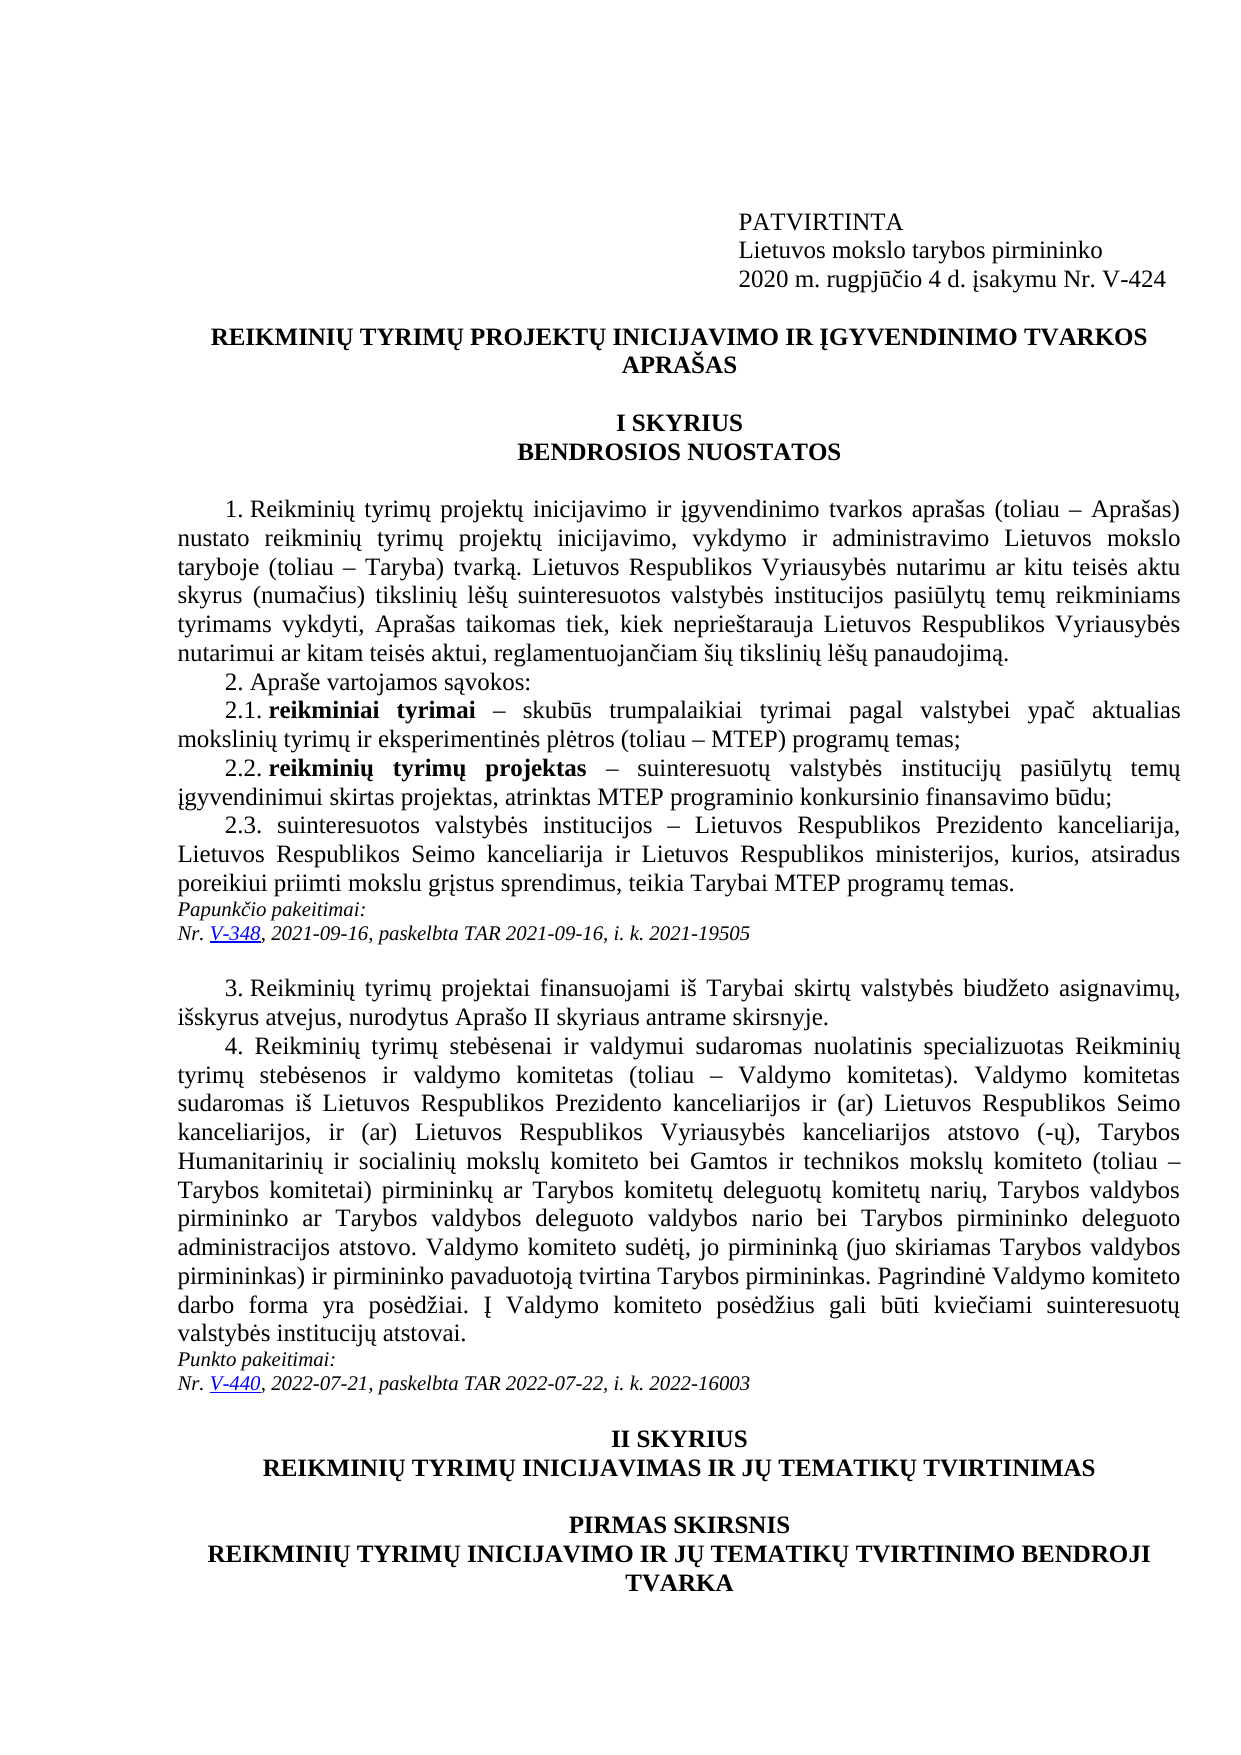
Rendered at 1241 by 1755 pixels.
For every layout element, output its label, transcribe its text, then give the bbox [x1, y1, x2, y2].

text 1. Reikminių tyrimų projektų inicijavimo ir įgyvendinimo tvarkos aprašas (toliau – Aprašas) nustato reikminių tyrimų projektų inicijavimo, vykdymo ir administravimo Lietuvos mokslo taryboje (toliau – Taryba) tvarką. Lietuvos Respublikos Vyriausybės nutarimu ar kitu teisės aktu skyrus (numačius) tikslinių lėšų suinteresuotos valstybės institucijos pasiūlytų temų reikminiams tyrimams vykdyti, Aprašas taikomas tiek, kiek neprieštarauja Lietuvos Respublikos Vyriausybės nutarimui ar kitam teisės aktui, reglamentuojančiam šių tikslinių lėšų panaudojimą. [177, 494, 1181, 667]
text 2.2. reikminių tyrimų projektas – suinteresuotų valstybės institucijų pasiūlytų temų įgyvendinimui skirtas projektas, atrinktas MTEP programinio konkursinio finansavimo būdu; [177, 753, 1181, 810]
text BENDROSIOS NUOSTATOS [177, 437, 1181, 465]
text 2.1. reikminiai tyrimai – skubūs trumpalaikiai tyrimai pagal valstybei ypač aktualias mokslinių tyrimų ir eksperimentinės plėtros (toliau – MTEP) programų temas; [177, 695, 1181, 753]
text Punkto pakeitimai: [177, 1347, 1181, 1371]
text I SKYRIUS [177, 408, 1181, 437]
text 2020 m. rugpjūčio 4 d. įsakymu Nr. V-424 [738, 264, 1181, 293]
text 2.3. suinteresuotos valstybės institucijos – Lietuvos Respublikos Prezidento kanceliarija, Lietuvos Respublikos Seimo kanceliarija ir Lietuvos Respublikos ministerijos, kurios, atsiradus poreikiui priimti mokslu grįstus sprendimus, teikia Tarybai MTEP programų temas. [177, 810, 1181, 897]
text 4. Reikminių tyrimų stebėsenai ir valdymui sudaromas nuolatinis specializuotas Reikminių tyrimų stebėsenos ir valdymo komitetas (toliau – Valdymo komitetas). Valdymo komitetas sudaromas iš Lietuvos Respublikos Prezidento kanceliarijos ir (ar) Lietuvos Respublikos Seimo kanceliarijos, ir (ar) Lietuvos Respublikos Vyriausybės kanceliarijos atstovo (-ų), Tarybos Humanitarinių ir socialinių mokslų komiteto bei Gamtos ir technikos mokslų komiteto (toliau – Tarybos komitetai) pirmininkų ar Tarybos komitetų deleguotų komitetų narių, Tarybos valdybos pirmininko ar Tarybos valdybos deleguoto valdybos nario bei Tarybos pirmininko deleguoto administracijos atstovo. Valdymo komiteto sudėtį, jo pirmininką (juo skiriamas Tarybos valdybos pirmininkas) ir pirmininko pavaduotoją tvirtina Tarybos pirmininkas. Pagrindinė Valdymo komiteto darbo forma yra posėdžiai. Į Valdymo komiteto posėdžius gali būti kviečiami suinteresuotų valstybės institucijų atstovai. [177, 1031, 1181, 1347]
text 2. Apraše vartojamos sąvokos: [177, 667, 1181, 695]
text 3. Reikminių tyrimų projektai finansuojami iš Tarybai skirtų valstybės biudžeto asignavimų, išskyrus atvejus, nurodytus Aprašo II skyriaus antrame skirsnyje. [177, 973, 1181, 1031]
text PIRMAS SKIRSNIS [177, 1510, 1181, 1539]
text REIKMINIŲ TYRIMŲ PROJEKTŲ INICIJAVIMO IR ĮGYVENDINIMO TVARKOS APRAŠAS [177, 322, 1181, 379]
text Papunkčio pakeitimai: [177, 897, 1181, 921]
text Nr. V-440, 2022-07-21, paskelbta TAR 2022-07-22, i. k. 2022-16003 [177, 1371, 1181, 1395]
text Lietuvos mokslo tarybos pirmininko [738, 235, 1181, 264]
text II SKYRIUS [177, 1424, 1181, 1453]
text REIKMINIŲ TYRIMŲ INICIJAVIMO IR JŲ TEMATIKŲ TVIRTINIMO BENDROJI TVARKA [177, 1539, 1181, 1597]
text Nr. V-348, 2021-09-16, paskelbta TAR 2021-09-16, i. k. 2021-19505 [177, 921, 1181, 945]
text PATVIRTINTA [738, 207, 1181, 235]
text REIKMINIŲ TYRIMŲ INICIJAVIMAS IR JŲ TEMATIKŲ TVIRTINIMAS [177, 1453, 1181, 1482]
